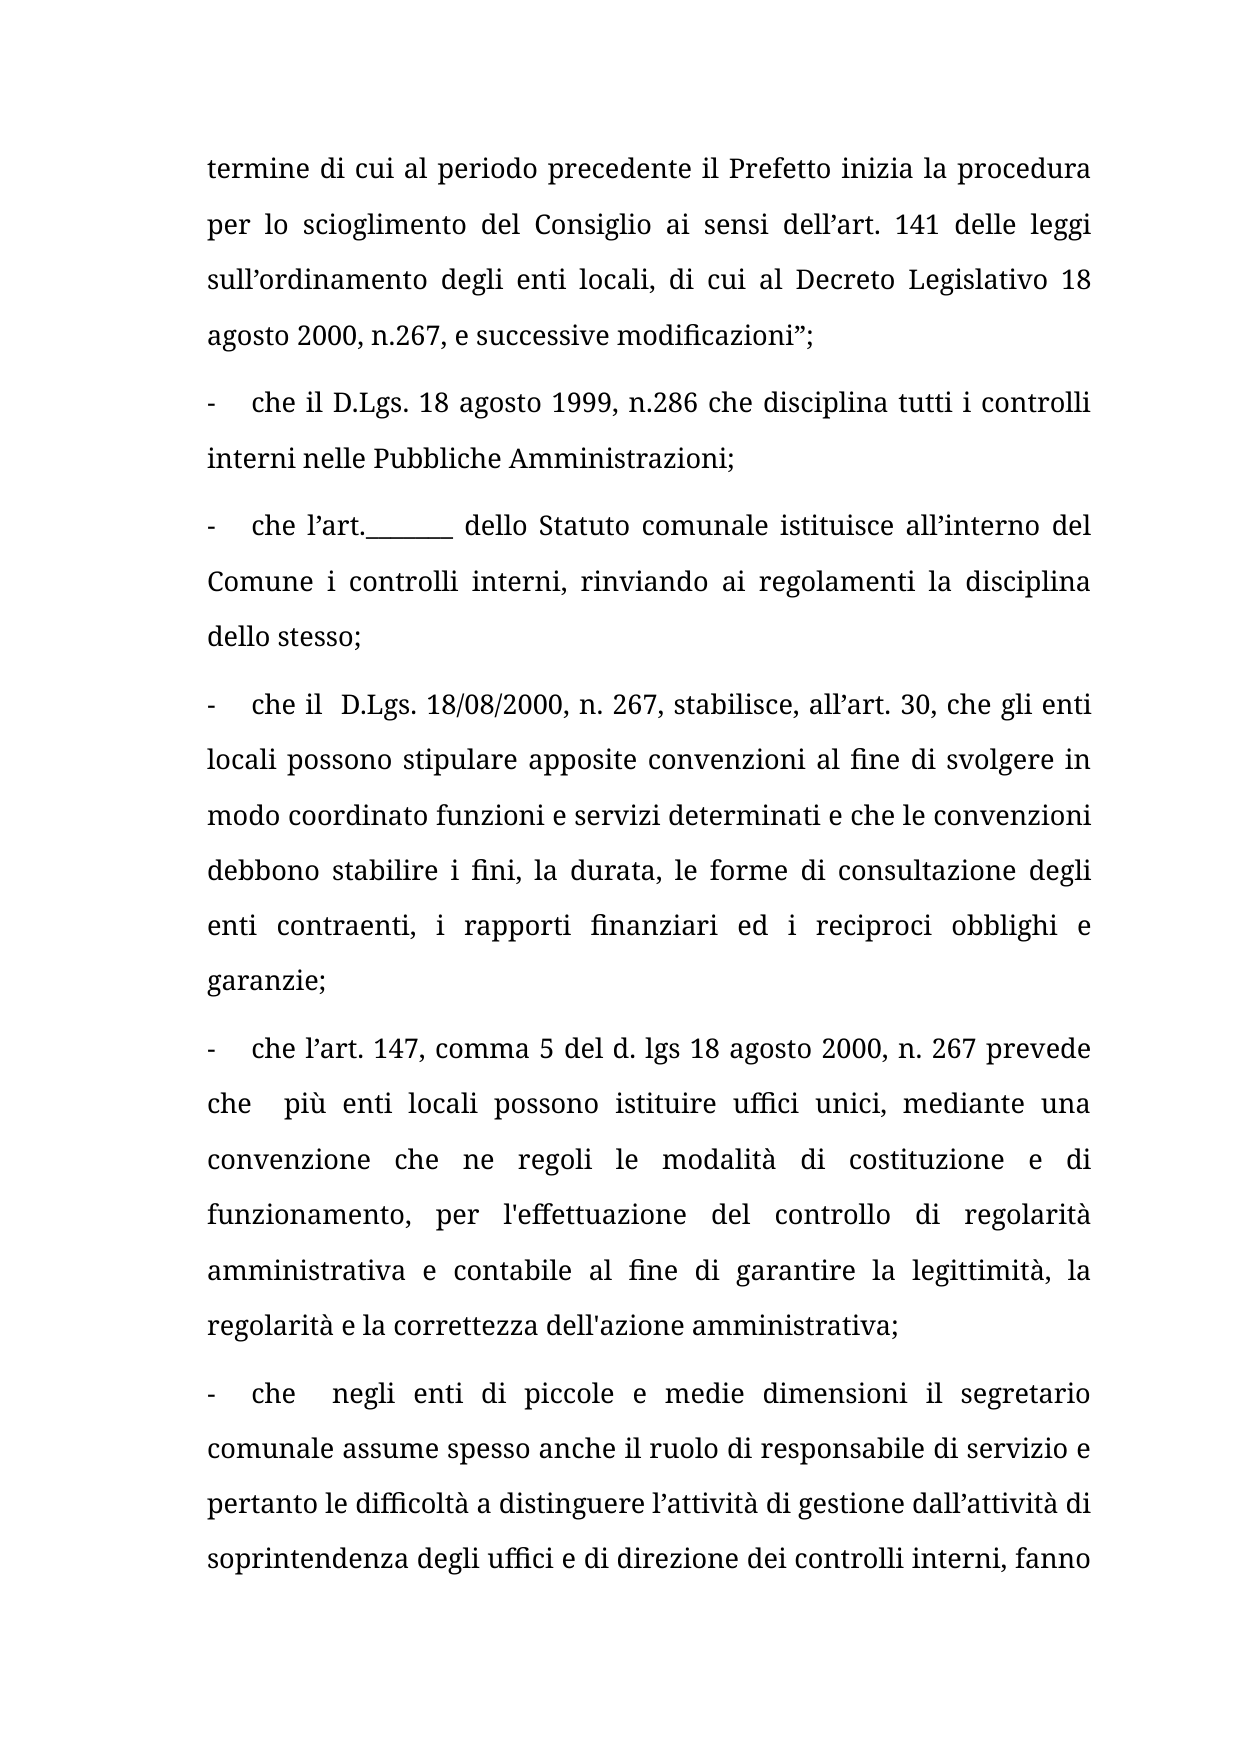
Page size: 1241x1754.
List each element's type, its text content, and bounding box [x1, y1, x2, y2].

list termine di cui al periodo precedente il Prefetto inizia la procedura per lo scioglimento del Consiglio ai sensi dell’art. 141 delle leggi sull’ordinamento degli enti locali, di cui al Decreto Legislativo 18 agosto 2000, n.267, e successive modificazioni”; [207, 150, 1092, 353]
list che il D.Lgs. 18/08/2000, n. 267, stabilisce, all’art. 30, che gli enti locali possono stipulare apposite convenzioni al fine di svolgere in modo coordinato funzioni e servizi determinati e che le convenzioni debbono stabilire i fini, la durata, le forme di consultazione degli enti contraenti, i rapporti finanziari ed i reciproci obblighi e garanzie; [207, 685, 1092, 999]
list che il D.Lgs. 18 agosto 1999, n.286 che disciplina tutti i controlli interni nelle Pubbliche Amministrazioni; [207, 384, 1092, 476]
list che l’art._______ dello Statuto comunale istituisce all’interno del Comune i controlli interni, rinviando ai regolamenti la disciplina dello stesso; [207, 507, 1092, 654]
list che negli enti di piccole e medie dimensioni il segretario comunale assume spesso anche il ruolo di responsabile di servizio e pertanto le difficoltà a distinguere l’attività di gestione dall’attività di soprintendenza degli uffici e di direzione dei controlli interni, fanno [207, 1374, 1092, 1577]
list che l’art. 147, comma 5 del d. lgs 18 agosto 2000, n. 267 prevede che più enti locali possono istituire uffici unici, mediante una convenzione che ne regoli le modalità di costituzione e di funzionamento, per l'effettuazione del controllo di regolarità amministrativa e contabile al fine di garantire la legittimità, la regolarità e la correttezza dell'azione amministrativa; [207, 1030, 1092, 1343]
